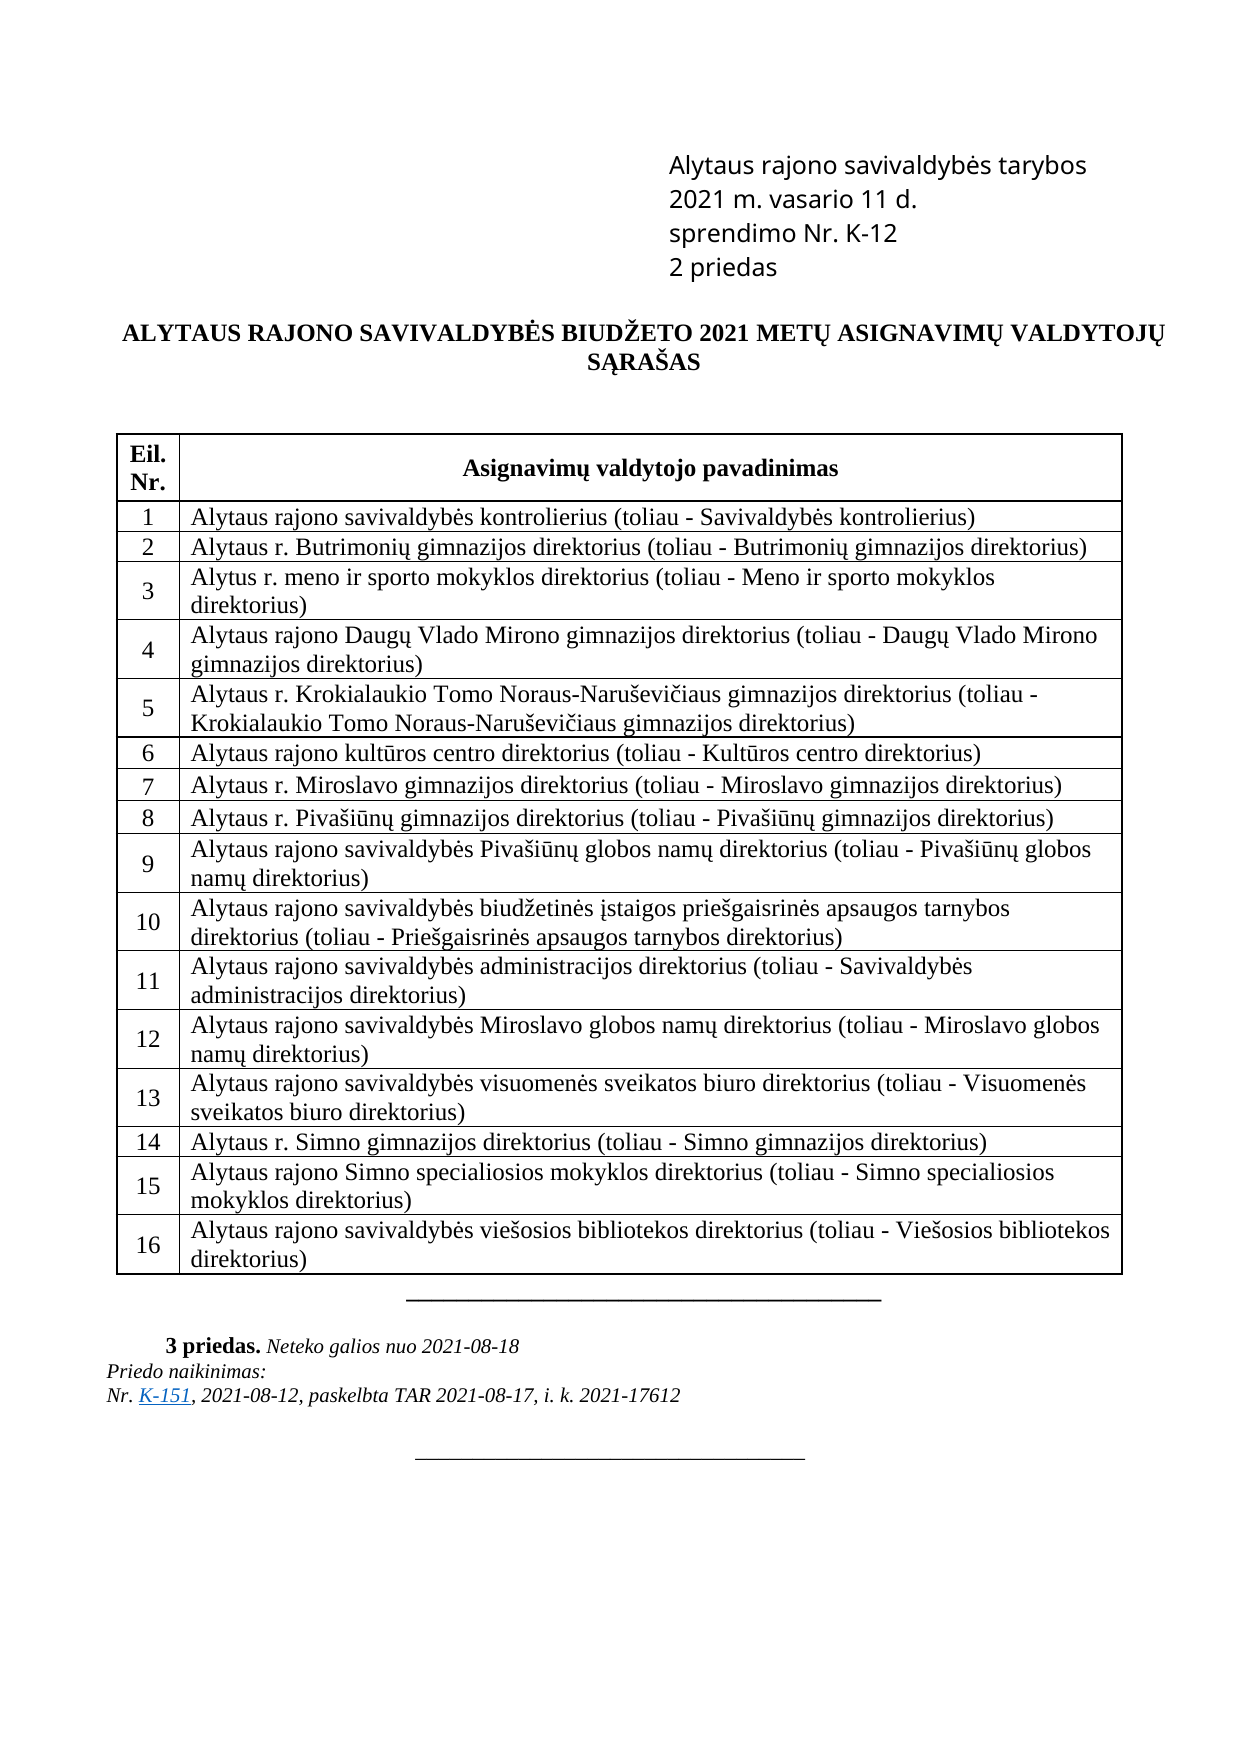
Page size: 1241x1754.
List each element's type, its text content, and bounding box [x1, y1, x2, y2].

table_cell Alytaus rajono Simno specialiosios mokyklos direktorius (toliau - Simno specialiosios mokyklos direktorius) [180, 1157, 1121, 1214]
table_header Asignavimų valdytojo pavadinimas [180, 435, 1121, 500]
text 2 priedas [106, 250, 1181, 284]
table_cell Alytaus r. Miroslavo gimnazijos direktorius (toliau - Miroslavo gimnazijos direktorius) [180, 769, 1121, 800]
text Priedo naikinimas: [106, 1359, 1181, 1383]
table_header Eil. Nr. [118, 435, 179, 500]
table_cell Alytaus r. Butrimonių gimnazijos direktorius (toliau - Butrimonių gimnazijos direktorius) [180, 532, 1121, 561]
table_cell Alytaus rajono savivaldybės Pivašiūnų globos namų direktorius (toliau - Pivašiūnų globos namų direktorius) [180, 834, 1121, 892]
text Nr. K-151, 2021-08-12, paskelbta TAR 2021-08-17, i. k. 2021-17612 [106, 1383, 1181, 1407]
table_cell 6 [118, 738, 179, 768]
table_cell 15 [118, 1157, 179, 1214]
table_cell 13 [118, 1069, 179, 1126]
table_cell Alytaus rajono savivaldybės kontrolierius (toliau - Savivaldybės kontrolierius) [180, 502, 1121, 531]
table_cell Alytaus rajono savivaldybės Miroslavo globos namų direktorius (toliau - Miroslavo globos namų direktorius) [180, 1010, 1121, 1067]
table_cell 1 [118, 502, 179, 531]
table_cell Alytaus r. Simno gimnazijos direktorius (toliau - Simno gimnazijos direktorius) [180, 1127, 1121, 1156]
table_cell 14 [118, 1127, 179, 1156]
table_cell Alytaus r. Pivašiūnų gimnazijos direktorius (toliau - Pivašiūnų gimnazijos direktorius) [180, 801, 1121, 833]
table_cell Alytaus rajono savivaldybės administracijos direktorius (toliau - Savivaldybės administracijos direktorius) [180, 951, 1121, 1009]
text ______________________________________ [106, 1275, 1181, 1304]
table_cell Alytaus rajono Daugų Vlado Mirono gimnazijos direktorius (toliau - Daugų Vlado Mirono gimnazijos direktorius) [180, 620, 1121, 678]
table_cell Alytaus rajono savivaldybės biudžetinės įstaigos priešgaisrinės apsaugos tarnybos direktorius (toliau - Priešgaisrinės apsaugos tarnybos direktorius) [180, 893, 1121, 950]
text __________________________________ [106, 1436, 1181, 1462]
table_cell 16 [118, 1215, 179, 1273]
table_cell 8 [118, 801, 179, 833]
table_cell Alytaus rajono savivaldybės visuomenės sveikatos biuro direktorius (toliau - Visuomenės sveikatos biuro direktorius) [180, 1069, 1121, 1126]
text ALYTAUS RAJONO SAVIVALDYBĖS BIUDŽETO 2021 METŲ ASIGNAVIMŲ VALDYTOJŲ SĄRAŠAS [106, 318, 1181, 375]
text 2021 m. vasario 11 d. [106, 182, 1181, 216]
table_cell 11 [118, 951, 179, 1009]
table_cell 4 [118, 620, 179, 678]
table_cell Alytaus r. Krokialaukio Tomo Noraus-Naruševičiaus gimnazijos direktorius (toliau - Krokialaukio Tomo Noraus-Naruševičiaus gimnazijos direktorius) [180, 679, 1121, 736]
table_cell 2 [118, 532, 179, 561]
table_cell 3 [118, 562, 179, 619]
table_cell Alytus r. meno ir sporto mokyklos direktorius (toliau - Meno ir sporto mokyklos direktorius) [180, 562, 1121, 619]
text Alytaus rajono savivaldybės tarybos [106, 148, 1181, 182]
table_cell 9 [118, 834, 179, 892]
table_cell Alytaus rajono savivaldybės viešosios bibliotekos direktorius (toliau - Viešosios bibliotekos direktorius) [180, 1215, 1121, 1273]
text 3 priedas. Neteko galios nuo 2021-08-18 [106, 1332, 1181, 1359]
table_cell 10 [118, 893, 179, 950]
text sprendimo Nr. K-12 [106, 216, 1181, 250]
table_cell 12 [118, 1010, 179, 1067]
table_cell 5 [118, 679, 179, 736]
table_cell Alytaus rajono kultūros centro direktorius (toliau - Kultūros centro direktorius) [180, 738, 1121, 768]
table_cell 7 [118, 769, 179, 800]
